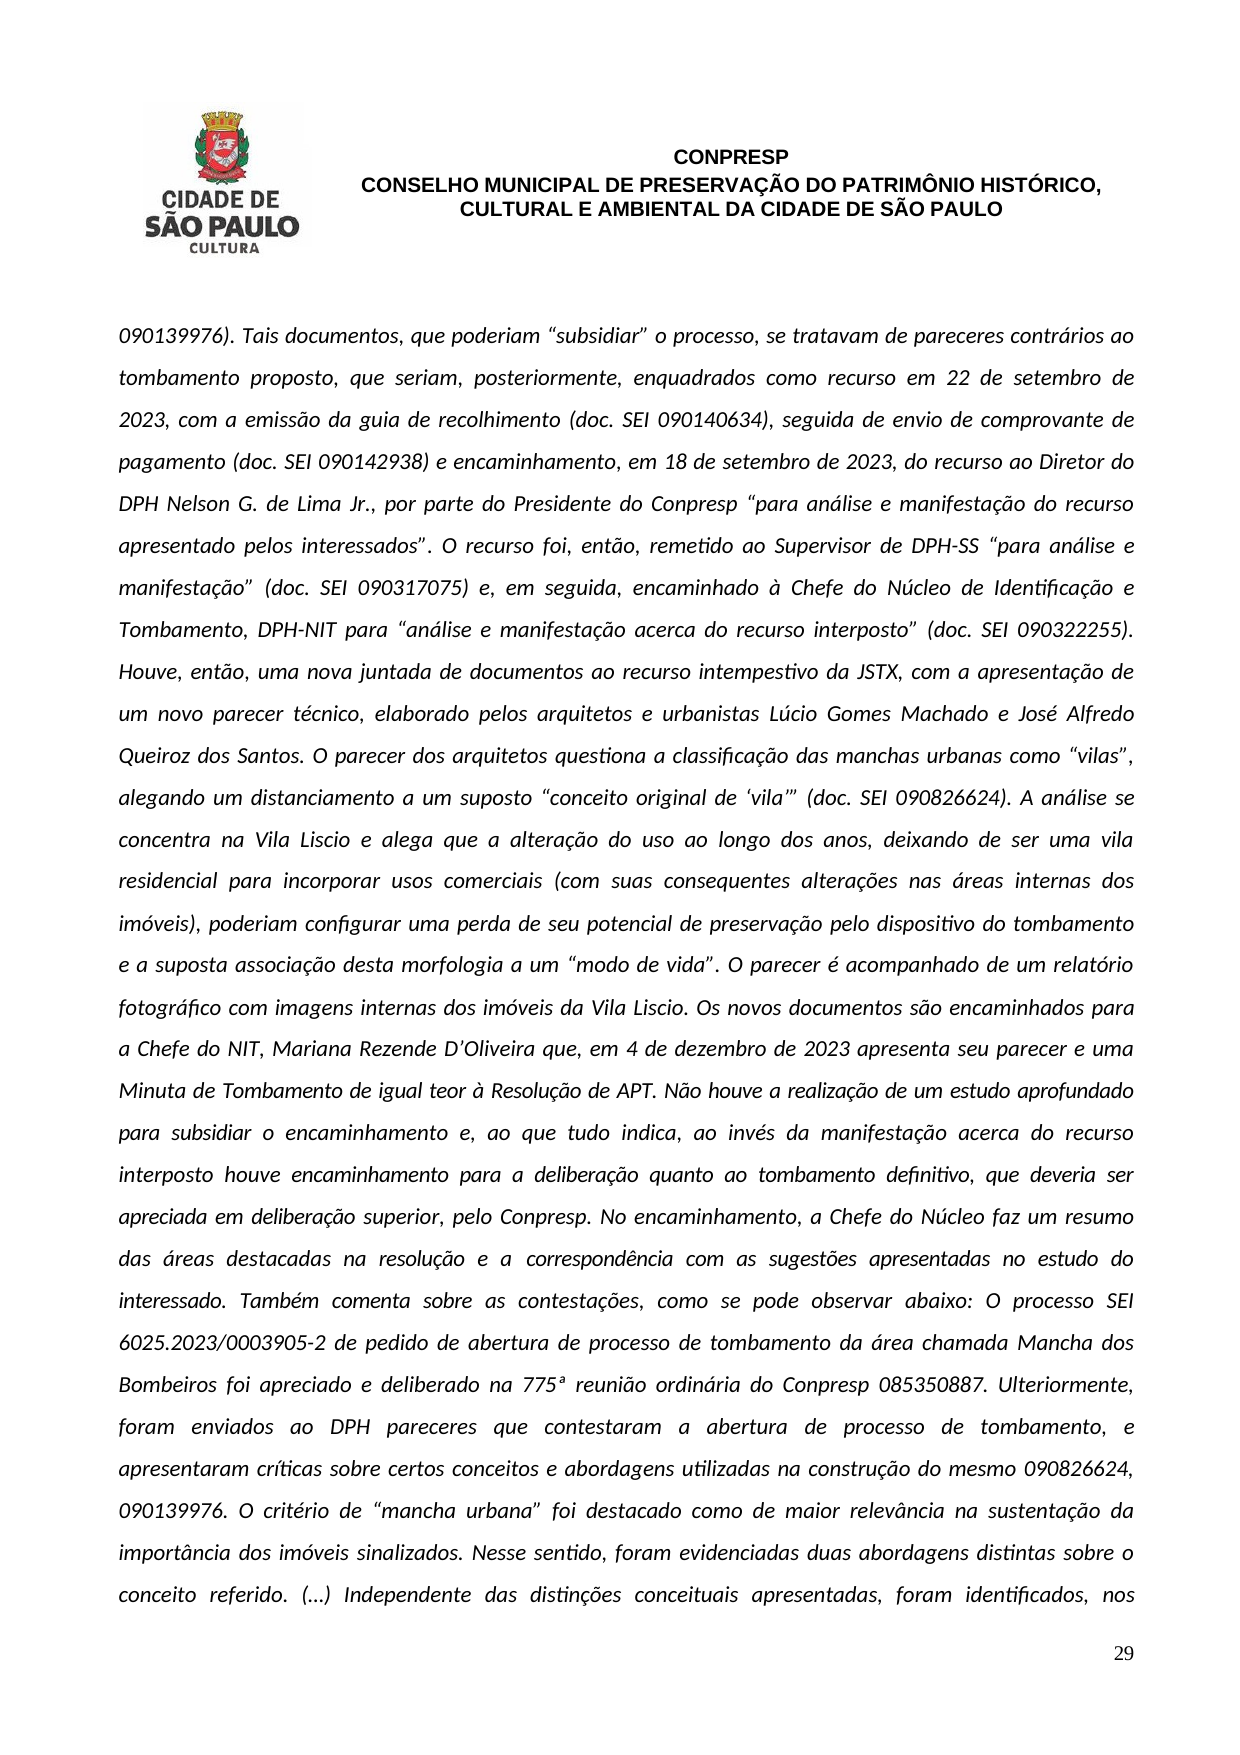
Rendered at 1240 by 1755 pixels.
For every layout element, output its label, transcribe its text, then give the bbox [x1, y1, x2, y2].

text 090139976). Tais documentos, que poderiam “subsidiar” o processo, se tratavam de pareceres contrários ao tombamento proposto, que seriam, posteriormente, enquadrados como recurso em 22 de setembro de 2023, com a emissão da guia de recolhimento (doc. SEI 090140634), seguida de envio de comprovante de pagamento (doc. SEI 090142938) e encaminhamento, em 18 de setembro de 2023, do recurso ao Diretor do DPH Nelson G. de Lima Jr., por parte do Presidente do Conpresp “para análise e manifestação do recurso apresentado pelos interessados”. O recurso foi, então, remetido ao Supervisor de DPH-SS “para análise e manifestação” (doc. SEI 090317075) e, em seguida, encaminhado à Chefe do Núcleo de Identificação e Tombamento, DPH-NIT para “análise e manifestação acerca do recurso interposto” (doc. SEI 090322255). Houve, então, uma nova juntada de documentos ao recurso intempestivo da JSTX, com a apresentação de um novo parecer técnico, elaborado pelos arquitetos e urbanistas Lúcio Gomes Machado e José Alfredo Queiroz dos Santos. O parecer dos arquitetos questiona a classificação das manchas urbanas como “vilas”, alegando um distanciamento a um suposto “conceito original de ‘vila’” (doc. SEI 090826624). A análise se concentra na Vila Liscio e alega que a alteração do uso ao longo dos anos, deixando de ser uma vila residencial para incorporar usos comerciais (com suas consequentes alterações nas áreas internas dos imóveis), poderiam configurar uma perda de seu potencial de preservação pelo dispositivo do tombamento e a suposta associação desta morfologia a um “modo de vida”. O parecer é acompanhado de um relatório fotográfico com imagens internas dos imóveis da Vila Liscio. Os novos documentos são encaminhados para a Chefe do NIT, Mariana Rezende D’Oliveira que, em 4 de dezembro de 2023 apresenta seu parecer e uma Minuta de Tombamento de igual teor à Resolução de APT. Não houve a realização de um estudo aprofundado para subsidiar o encaminhamento e, ao que tudo indica, ao invés da manifestação acerca do recurso interposto houve encaminhamento para a deliberação quanto ao tombamento definitivo, que deveria ser apreciada em deliberação superior, pelo Conpresp. No encaminhamento, a Chefe do Núcleo faz um resumo das áreas destacadas na resolução e a correspondência com as sugestões apresentadas no estudo do interessado. Também comenta sobre as contestações, como se pode observar abaixo: O processo SEI 6025.2023/0003905-2 de pedido de abertura de processo de tombamento da área chamada Mancha dos Bombeiros foi apreciado e deliberado na 775ª reunião ordinária do Conpresp 085350887. Ulteriormente, foram enviados ao DPH pareceres que contestaram a abertura de processo de tombamento, e apresentaram críticas sobre certos conceitos e abordagens utilizadas na construção do mesmo 090826624, 090139976. O critério de “mancha urbana” foi destacado como de maior relevância na sustentação da importância dos imóveis sinalizados. Nesse sentido, foram evidenciadas duas abordagens distintas sobre o conceito referido. (…) Independente das distinções conceituais apresentadas, foram identificados, nos [118, 321, 1135, 1608]
